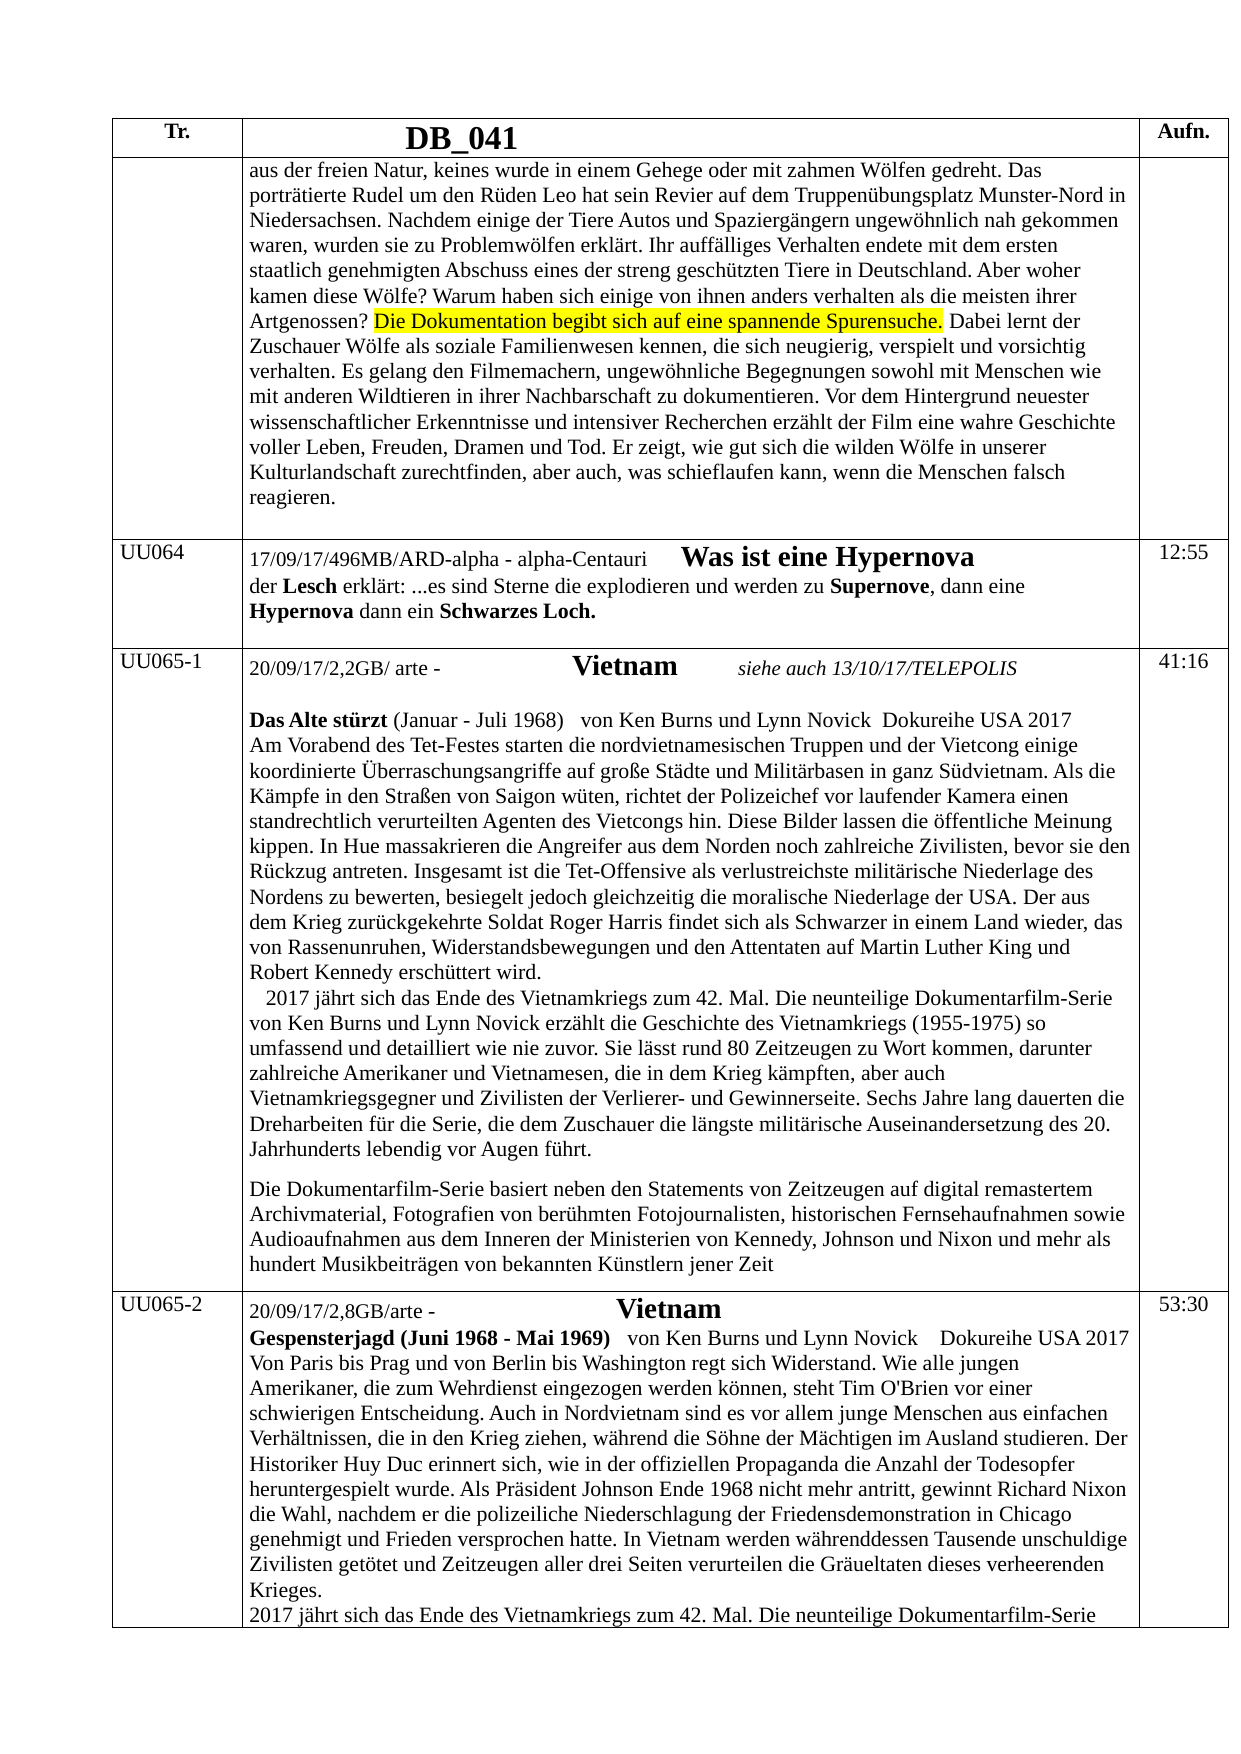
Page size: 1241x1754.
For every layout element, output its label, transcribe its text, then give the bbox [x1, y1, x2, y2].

table_header Tr. [113, 119, 242, 157]
table_cell 12:55 [1140, 540, 1228, 648]
table_cell UU065-2 [113, 1292, 242, 1627]
table_cell 20/09/17/2,2GB/ arte - Vietnam siehe auch 13/10/17/TELEPOLIS Das Alte stürzt (Januar - Juli 1968) von Ken Burns und Lynn Novick Dokureihe USA 2017 Am Vorabend des Tet-Festes starten die nordvietnamesischen Truppen und der Vietcong einige koordinierte Überraschungsangriffe auf große Städte und Militärbasen in ganz Südvietnam. Als die Kämpfe in den Straßen von Saigon wüten, richtet der Polizeichef vor laufender Kamera einen standrechtlich verurteilten Agenten des Vietcongs hin. Diese Bilder lassen die öffentliche Meinung kippen. In Hue massakrieren die Angreifer aus dem Norden noch zahlreiche Zivilisten, bevor sie den Rückzug antreten. Insgesamt ist die Tet-Offensive als verlustreichste militärische Niederlage des Nordens zu bewerten, besiegelt jedoch gleichzeitig die moralische Niederlage der USA. Der aus dem Krieg zurückgekehrte Soldat Roger Harris findet sich als Schwarzer in einem Land wieder, das von Rassenunruhen, Widerstandsbewegungen und den Attentaten auf Martin Luther King und Robert Kennedy erschüttert wird. 2017 jährt sich das Ende des Vietnamkriegs zum 42. Mal. Die neunteilige Dokumentarfilm-Serie von Ken Burns und Lynn Novick erzählt die Geschichte des Vietnamkriegs (1955-1975) so umfassend und detailliert wie nie zuvor. Sie lässt rund 80 Zeitzeugen zu Wort kommen, darunter zahlreiche Amerikaner und Vietnamesen, die in dem Krieg kämpften, aber auch Vietnamkriegsgegner und Zivilisten der Verlierer- und Gewinnerseite. Sechs Jahre lang dauerten die Dreharbeiten für die Serie, die dem Zuschauer die längste militärische Auseinandersetzung des 20. Jahrhunderts lebendig vor Augen führt. Die Dokumentarfilm-Serie basiert neben den Statements von Zeitzeugen auf digital remastertem Archivmaterial, Fotografien von berühmten Fotojournalisten, historischen Fernsehaufnahmen sowie Audioaufnahmen aus dem Inneren der Ministerien von Kennedy, Johnson und Nixon und mehr als hundert Musikbeiträgen von bekannten Künstlern jener Zeit [243, 649, 1139, 1291]
table_cell UU064 [113, 540, 242, 648]
table_cell [1140, 158, 1228, 539]
table_cell aus der freien Natur, keines wurde in einem Gehege oder mit zahmen Wölfen gedreht. Das porträtierte Rudel um den Rüden Leo hat sein Revier auf dem Truppenübungsplatz Munster-Nord in Niedersachsen. Nachdem einige der Tiere Autos und Spaziergängern ungewöhnlich nah gekommen waren, wurden sie zu Problemwölfen erklärt. Ihr auffälliges Verhalten endete mit dem ersten staatlich genehmigten Abschuss eines der streng geschützten Tiere in Deutschland. Aber woher kamen diese Wölfe? Warum haben sich einige von ihnen anders verhalten als die meisten ihrer Artgenossen? Die Dokumentation begibt sich auf eine spannende Spurensuche. Dabei lernt der Zuschauer Wölfe als soziale Familienwesen kennen, die sich neugierig, verspielt und vorsichtig verhalten. Es gelang den Filmemachern, ungewöhnliche Begegnungen sowohl mit Menschen wie mit anderen Wildtieren in ihrer Nachbarschaft zu dokumentieren. Vor dem Hintergrund neuester wissenschaftlicher Erkenntnisse und intensiver Recherchen erzählt der Film eine wahre Geschichte voller Leben, Freuden, Dramen und Tod. Er zeigt, wie gut sich die wilden Wölfe in unserer Kulturlandschaft zurechtfinden, aber auch, was schieflaufen kann, wenn die Menschen falsch reagieren. [243, 158, 1139, 539]
table_cell 41:16 [1140, 649, 1228, 1291]
table_header Aufn. [1140, 119, 1228, 157]
table_header DB_041 [243, 119, 1139, 157]
table_cell UU065-1 [113, 649, 242, 1291]
table_cell [113, 158, 242, 539]
table_cell 53:30 [1140, 1292, 1228, 1627]
table_cell 17/09/17/496MB/ARD-alpha - alpha-Centauri Was ist eine Hypernova der Lesch erklärt: ...es sind Sterne die explodieren und werden zu Supernove, dann eine Hypernova dann ein Schwarzes Loch. [243, 540, 1139, 648]
table_cell 20/09/17/2,8GB/arte - Vietnam Gespensterjagd (Juni 1968 - Mai 1969) von Ken Burns und Lynn Novick Dokureihe USA 2017 Von Paris bis Prag und von Berlin bis Washington regt sich Widerstand. Wie alle jungen Amerikaner, die zum Wehrdienst eingezogen werden können, steht Tim O'Brien vor einer schwierigen Entscheidung. Auch in Nordvietnam sind es vor allem junge Menschen aus einfachen Verhältnissen, die in den Krieg ziehen, während die Söhne der Mächtigen im Ausland studieren. Der Historiker Huy Duc erinnert sich, wie in der offiziellen Propaganda die Anzahl der Todesopfer heruntergespielt wurde. Als Präsident Johnson Ende 1968 nicht mehr antritt, gewinnt Richard Nixon die Wahl, nachdem er die polizeiliche Niederschlagung der Friedensdemonstration in Chicago genehmigt und Frieden versprochen hatte. In Vietnam werden währenddessen Tausende unschuldige Zivilisten getötet und Zeitzeugen aller drei Seiten verurteilen die Gräueltaten dieses verheerenden Krieges. 2017 jährt sich das Ende des Vietnamkriegs zum 42. Mal. Die neunteilige Dokumentarfilm-Serie [243, 1292, 1139, 1627]
